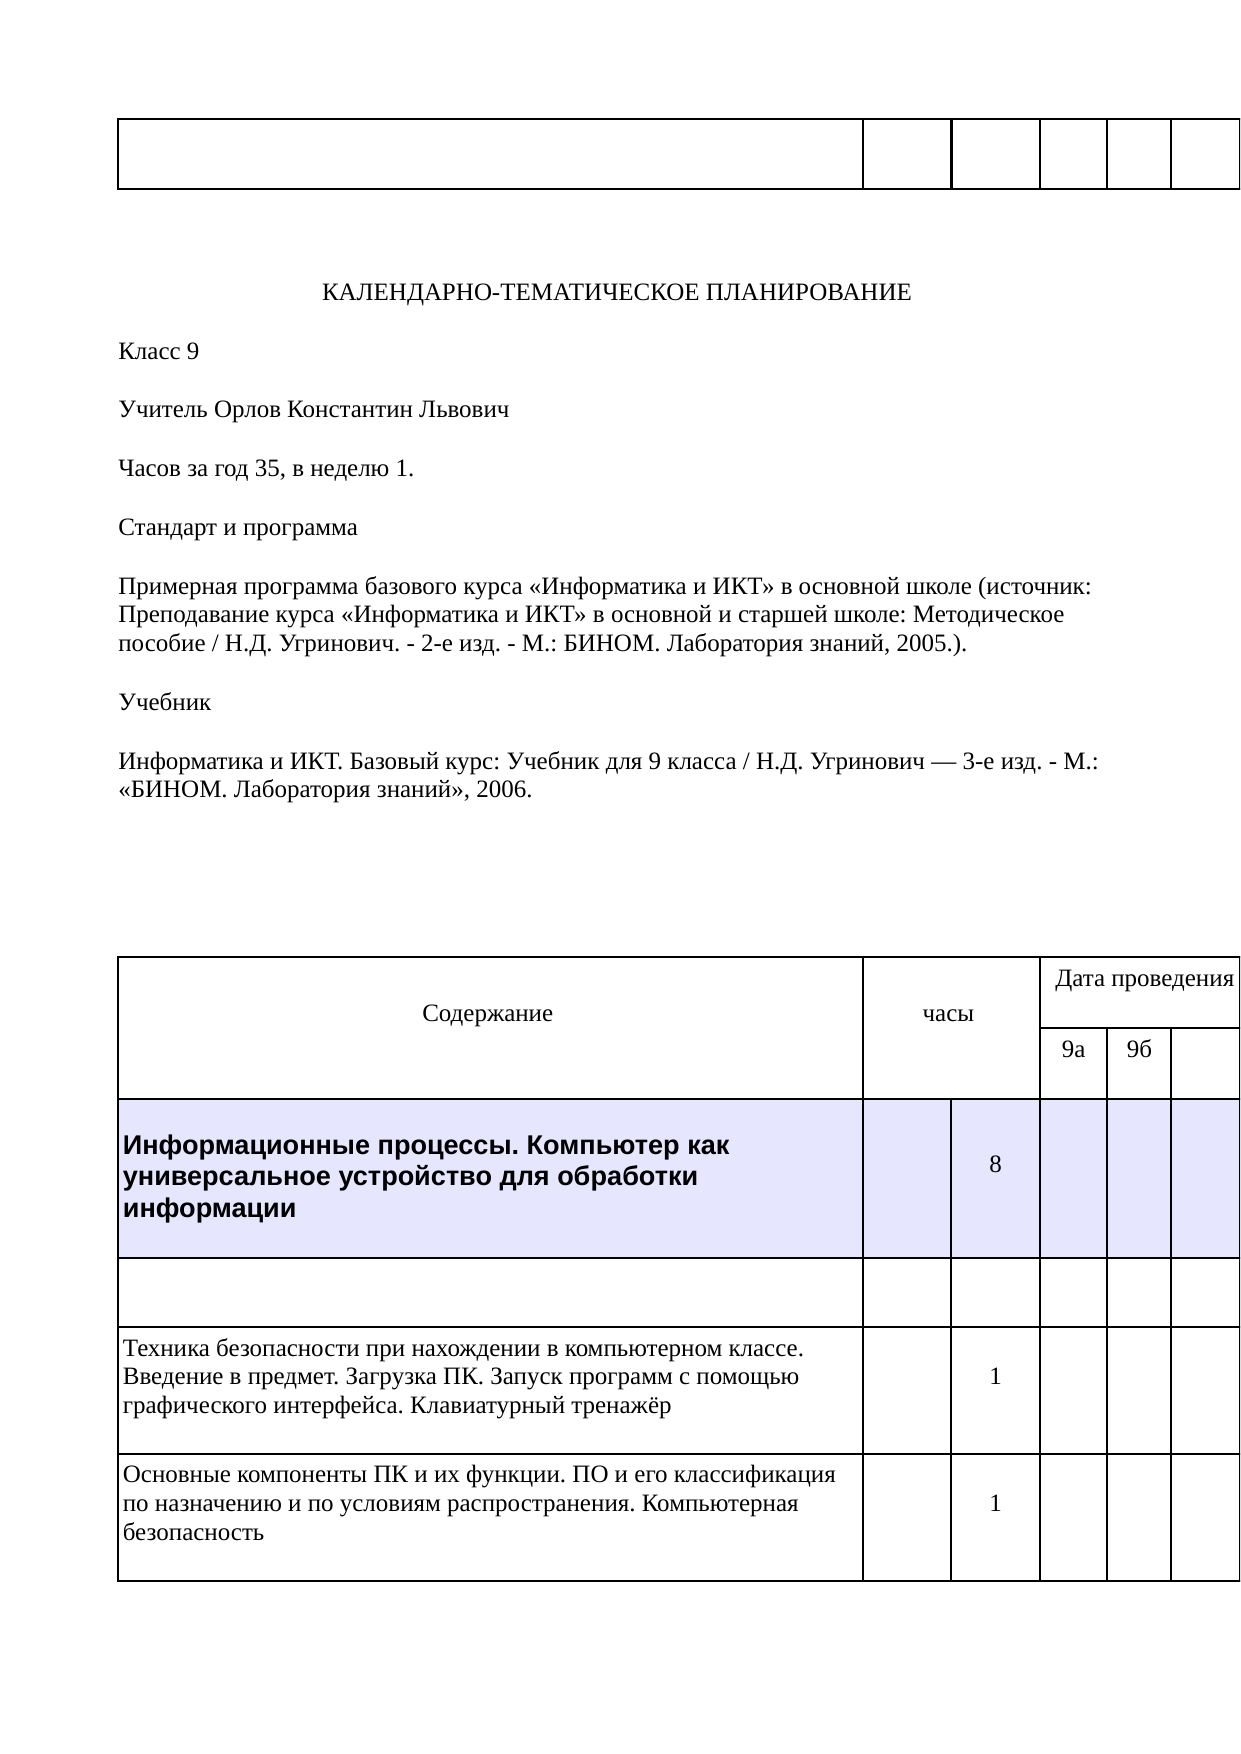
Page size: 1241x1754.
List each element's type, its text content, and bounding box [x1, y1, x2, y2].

text Часов за год 35, в неделю 1. [118, 453, 1122, 482]
table_header Дата проведения [1041, 958, 1239, 1027]
table_cell [864, 1100, 950, 1257]
table_cell [1108, 1328, 1170, 1453]
text Учитель Орлов Константин Львович [118, 394, 1122, 423]
table_cell [1041, 120, 1106, 187]
table_cell [1108, 1259, 1170, 1326]
table_cell [1041, 1259, 1106, 1326]
table_cell [119, 120, 862, 187]
table_cell [1172, 1455, 1239, 1580]
table_cell Основные компоненты ПК и их функции. ПО и его классификация по назначению и по условиям распространения. Компьютерная безопасность [119, 1455, 862, 1580]
table_cell [1041, 1455, 1106, 1580]
table_cell [119, 1259, 862, 1326]
table_cell [1108, 1100, 1170, 1257]
text КАЛЕНДАРНО-ТЕМАТИЧЕСКОЕ ПЛАНИРОВАНИЕ [118, 277, 1122, 306]
table_header Содержание [119, 958, 862, 1098]
text Информатика и ИКТ. Базовый курс: Учебник для 9 класса / Н.Д. Угринович — 3-е изд. - М.: «БИНОМ. Лаборатория знаний», 2006. [118, 746, 1122, 803]
table_cell [1041, 1100, 1106, 1257]
text Учебник [118, 687, 1122, 716]
table_cell [1172, 1100, 1239, 1257]
table_cell [1108, 1455, 1170, 1580]
table_cell 1 [952, 1328, 1039, 1453]
table_cell Информационные процессы. Компьютер как универсальное устройство для обработки информации [119, 1100, 862, 1257]
table_cell 1 [952, 1455, 1039, 1580]
table_cell 8 [952, 1100, 1039, 1257]
text Примерная программа базового курса «Информатика и ИКТ» в основной школе (источник: Преподавание курса «Информатика и ИКТ» в основной и старшей школе: Методическое пособие / Н.Д. Угринович. - 2-е изд. - М.: БИНОМ. Лаборатория знаний, 2005.). [118, 571, 1122, 657]
table_cell [864, 120, 950, 187]
table_cell [864, 1259, 950, 1326]
table_cell Техника безопасности при нахождении в компьютерном классе. Введение в предмет. Загрузка ПК. Запуск программ с помощью графического интерфейса. Клавиатурный тренажёр [119, 1328, 862, 1453]
table_cell [864, 1328, 950, 1453]
text Класс 9 [118, 336, 1122, 364]
table_cell [1172, 1259, 1239, 1326]
table_cell 9а [1041, 1029, 1106, 1098]
table_cell 9б [1108, 1029, 1170, 1098]
table_header часы [864, 958, 1039, 1098]
table_cell [1108, 120, 1170, 187]
table_cell [1041, 1328, 1106, 1453]
table_cell [1172, 1029, 1239, 1098]
table_cell [952, 1259, 1039, 1326]
table_cell [1172, 1328, 1239, 1453]
table_cell [864, 1455, 950, 1580]
table_cell [953, 120, 1039, 187]
table_cell [1172, 120, 1239, 187]
text Стандарт и программа [118, 512, 1122, 541]
